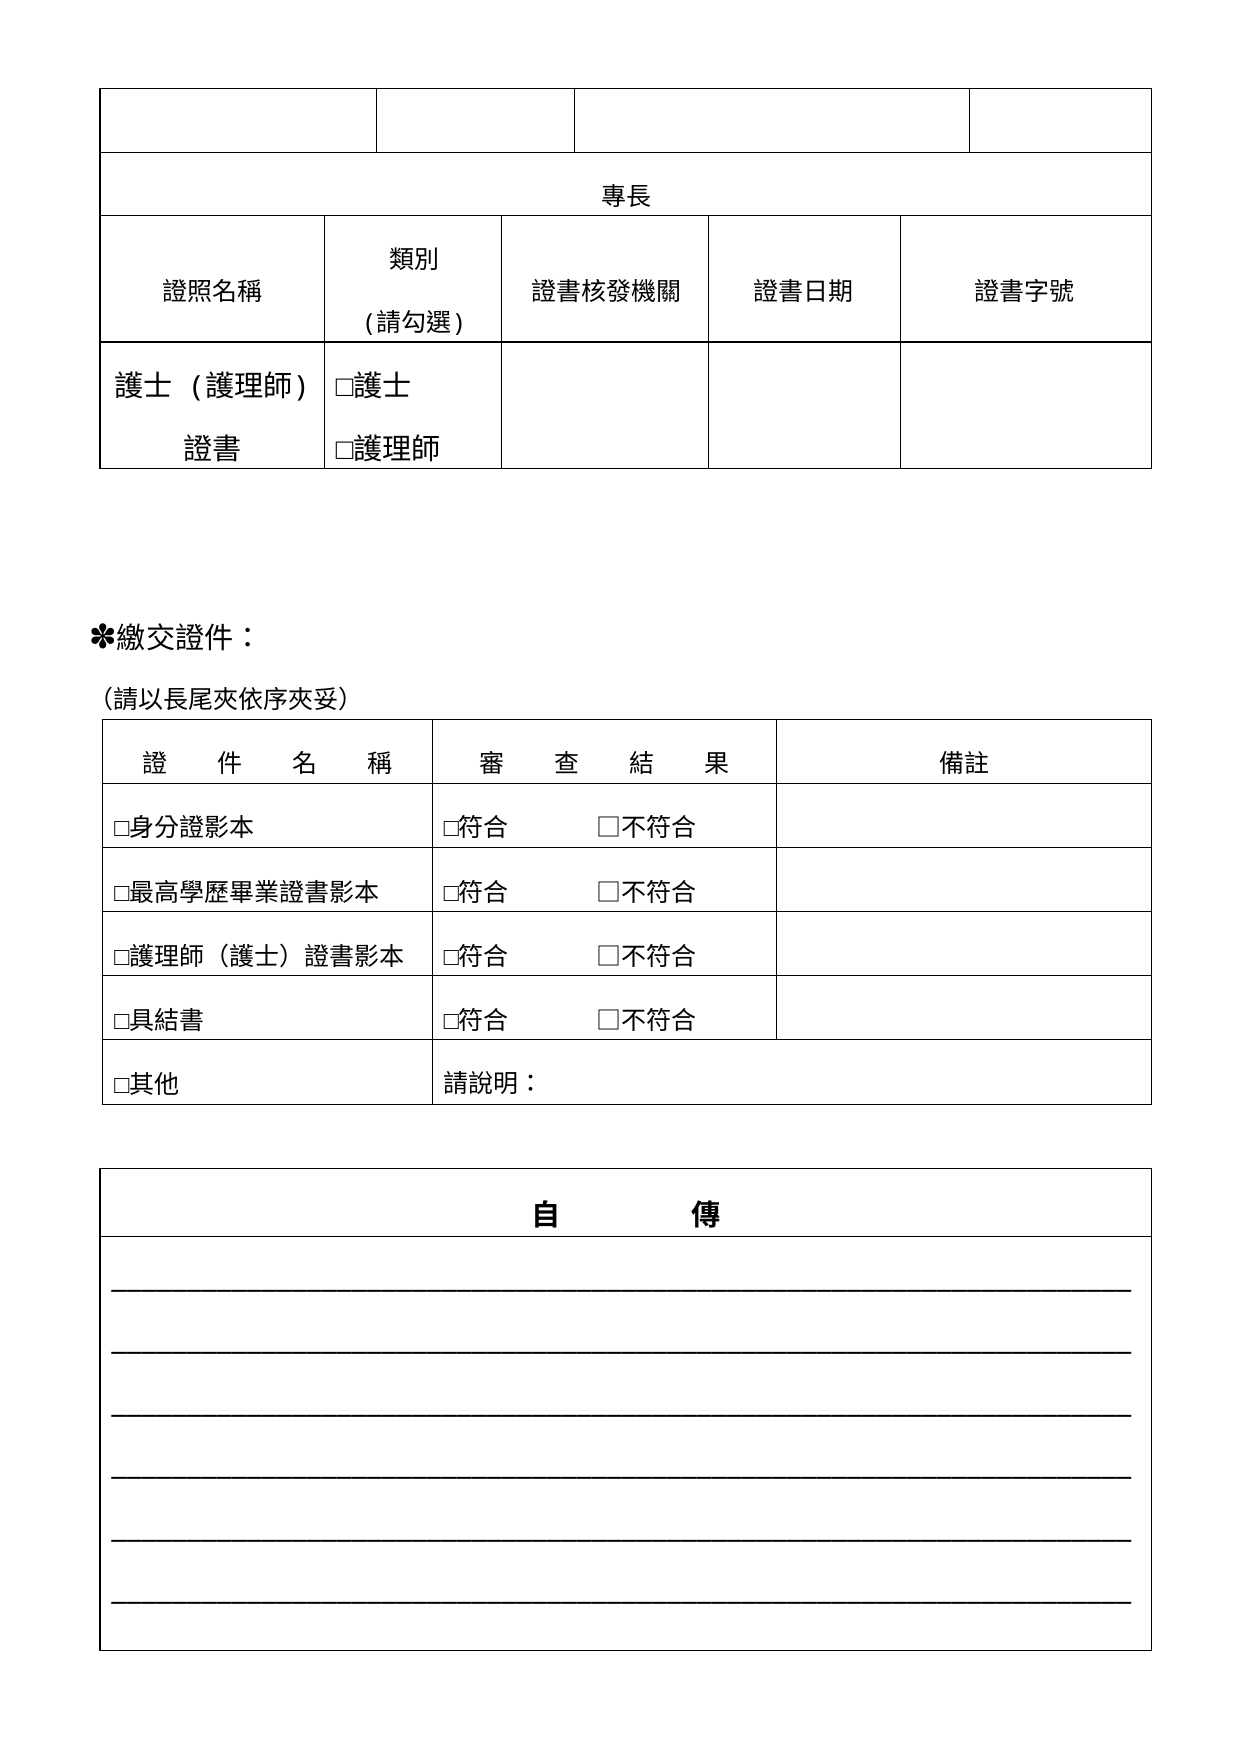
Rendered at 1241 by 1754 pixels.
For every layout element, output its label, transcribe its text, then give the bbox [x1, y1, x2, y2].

table_cell [777, 784, 1151, 847]
table_cell ________________________________________________________________________________________________________________________________________________________________________________________________________________________________________________________________________________________________________________________________________________________________________________________________________________________ [101, 1237, 1151, 1650]
table_header 備註 [777, 720, 1151, 783]
table_cell 專長 [101, 153, 1151, 215]
table_cell □符合 □不符合 [433, 976, 776, 1039]
table_cell □其他 [103, 1040, 432, 1103]
table_cell □護士 □護理師 [325, 343, 501, 467]
table_cell □具結書 [103, 976, 432, 1039]
table_cell [970, 89, 1151, 152]
table_cell 證書字號 [901, 216, 1151, 341]
table_cell 證照名稱 [101, 216, 324, 341]
table_cell □符合 □不符合 [433, 912, 776, 975]
table_cell □護理師（護士）證書影本 [103, 912, 432, 975]
table_cell [777, 848, 1151, 911]
table_cell 護士 (護理師) 證書 [101, 343, 324, 467]
text （請以長尾夾依序夾妥） [88, 656, 1122, 718]
table_cell [101, 89, 376, 152]
table_cell 證書日期 [709, 216, 900, 341]
text ✽繳交證件： [89, 593, 1122, 656]
table_cell □符合 □不符合 [433, 848, 776, 911]
table_cell 類別 (請勾選) [325, 216, 501, 341]
table_cell [575, 89, 969, 152]
table_header 審 查 結 果 [433, 720, 776, 783]
table_cell □身分證影本 [103, 784, 432, 847]
table_header 證 件 名 稱 [103, 720, 432, 783]
table_cell [777, 976, 1151, 1039]
table_cell [901, 343, 1151, 467]
table_header 自 傳 [101, 1169, 1151, 1236]
table_cell □符合 □不符合 [433, 784, 776, 847]
table_cell [502, 343, 708, 467]
table_cell [709, 343, 900, 467]
table_cell 請說明： [433, 1040, 1151, 1103]
table_cell □最高學歷畢業證書影本 [103, 848, 432, 911]
table_cell [777, 912, 1151, 975]
table_cell [377, 89, 574, 152]
table_cell 證書核發機關 [502, 216, 708, 341]
